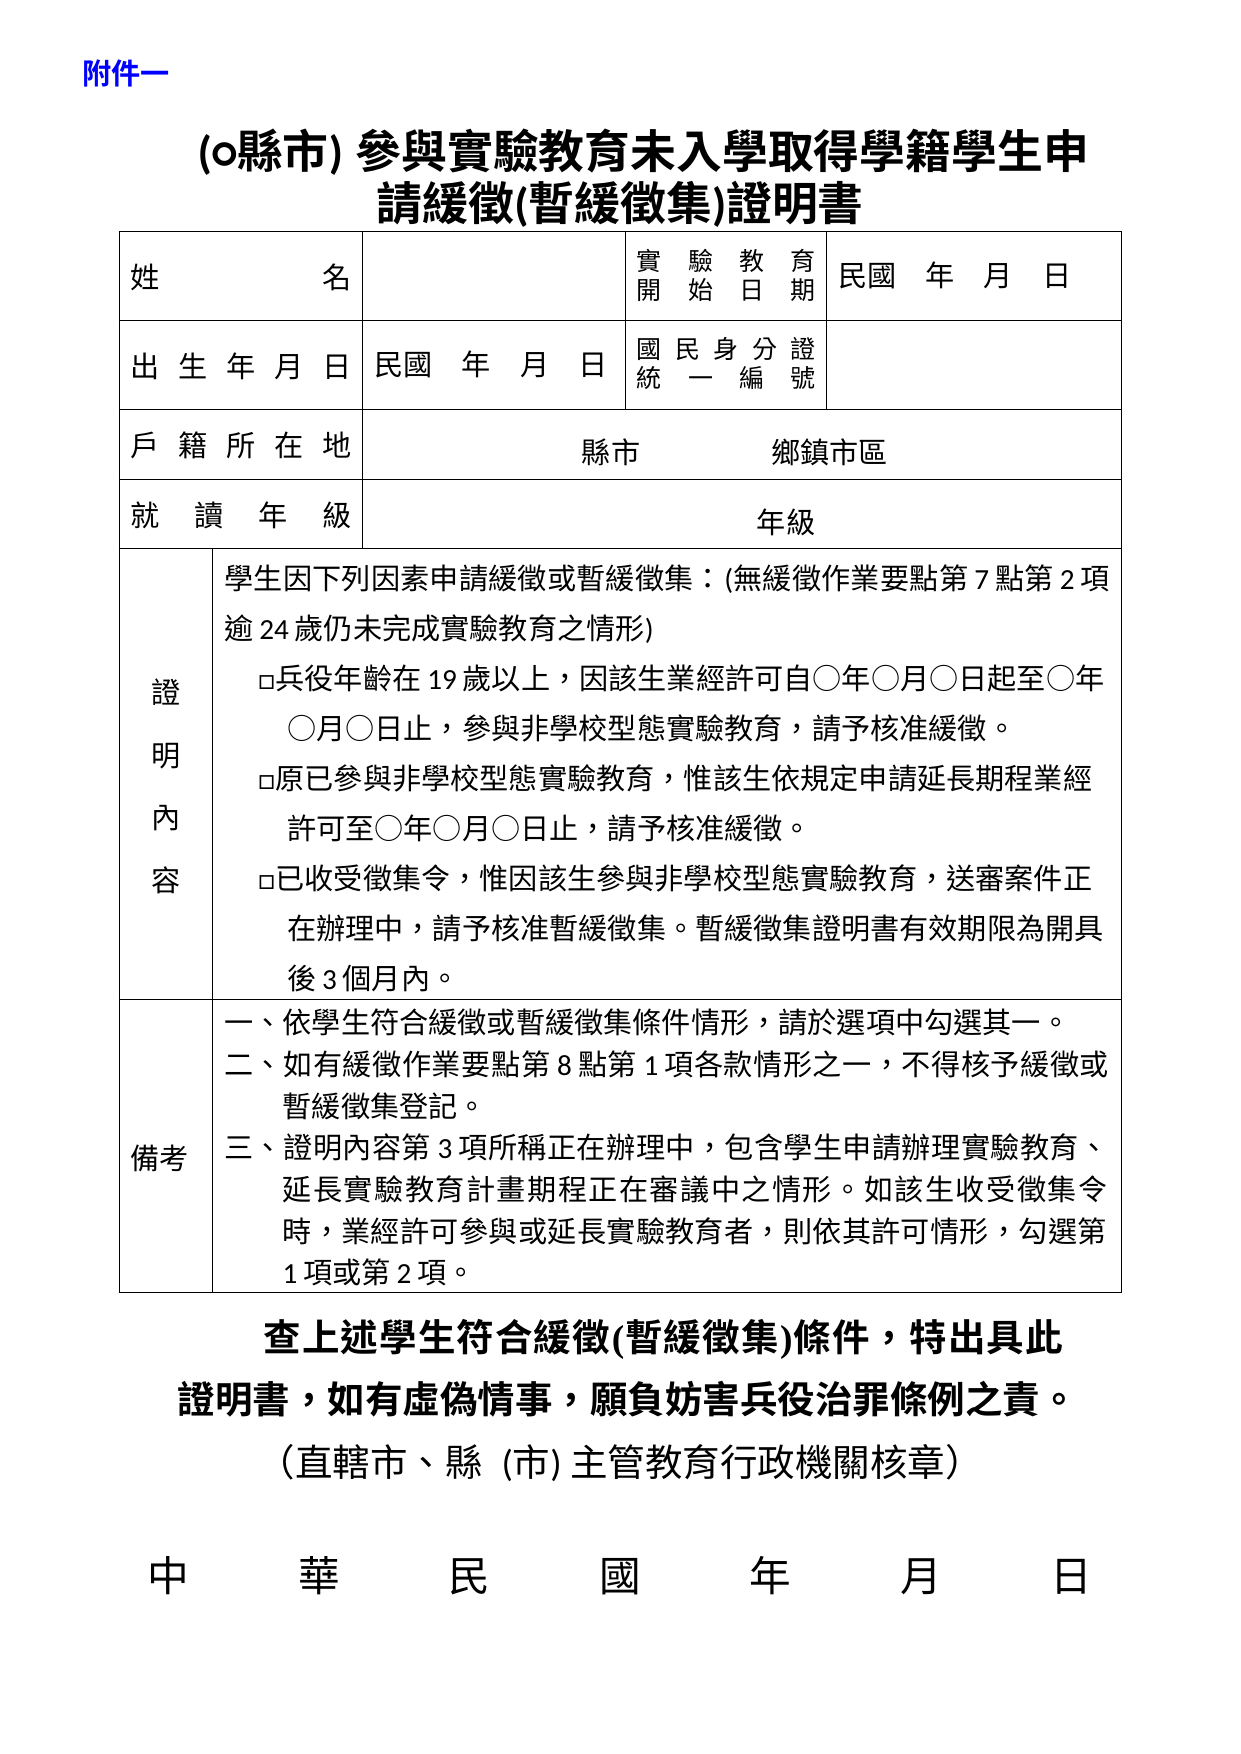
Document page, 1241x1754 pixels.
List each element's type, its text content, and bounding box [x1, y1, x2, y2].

table_cell 民國 年 月 日 [363, 321, 625, 408]
text （直轄市、縣 (市) 主管教育行政機關核章） [148, 1418, 1092, 1481]
text 查上述學生符合緩徵(暫緩徵集)條件，特出具此證明書，如有虛偽情事，願負妨害兵役治罪條例之責。 [177, 1293, 1063, 1418]
table_cell 就讀年級 [120, 480, 362, 548]
table_cell 縣市 鄉鎮市區 [363, 410, 1121, 478]
table_header [363, 232, 625, 320]
table_header 姓 名 [120, 232, 362, 320]
table_header 民國 年 月 日 [827, 232, 1121, 320]
table_header 實驗教育 開始日期 [626, 232, 826, 320]
table_cell 一、依學生符合緩徵或暫緩徵集條件情形，請於選項中勾選其一。 二、如有緩徵作業要點第8點第1項各款情形之一，不得核予緩徵或暫緩徵集登記。 三、證明內容第3項所稱正在辦理中，包含學生申請辦理實驗教育、延長實驗教育計畫期程正在審議中之情形。如該生收受徵集令時，業經許可參與或延長實驗教育者，則依其許可情形，勾選第1項或第2項。 [213, 1000, 1121, 1292]
text [67, 43, 205, 123]
table_cell 年級 [363, 480, 1121, 548]
table_cell 備考 [120, 1000, 212, 1292]
text 附件一 [82, 51, 190, 93]
table_cell 學生因下列因素申請緩徵或暫緩徵集：(無緩徵作業要點第7點第2項逾24歲仍未完成實驗教育之情形) □兵役年齡在19歲以上，因該生業經許可自○年○月○日起至○年○月○日止，參與非學校型態實驗教育，請予核准緩徵。 □原已參與非學校型態實驗教育，惟該生依規定申請延長期程業經許可至○年○月○日止，請予核准緩徵。 □已收受徵集令，惟因該生參與非學校型態實驗教育，送審案件正在辦理中，請予核准暫緩徵集。暫緩徵集證明書有效期限為開具後3個月內。 [213, 549, 1121, 999]
text 中華民國年月日 [148, 1543, 1092, 1603]
table_cell 出生年月日 [120, 321, 362, 408]
table_cell [827, 321, 1121, 408]
table_cell 證 明 內 容 [120, 549, 212, 999]
text (○縣市) 參與實驗教育未入學取得學籍學生申請緩徵(暫緩徵集)證明書 [148, 127, 1092, 231]
table_cell 戶籍所在地 [120, 410, 362, 478]
table_cell 國民身分證 統一編號 [626, 321, 826, 408]
